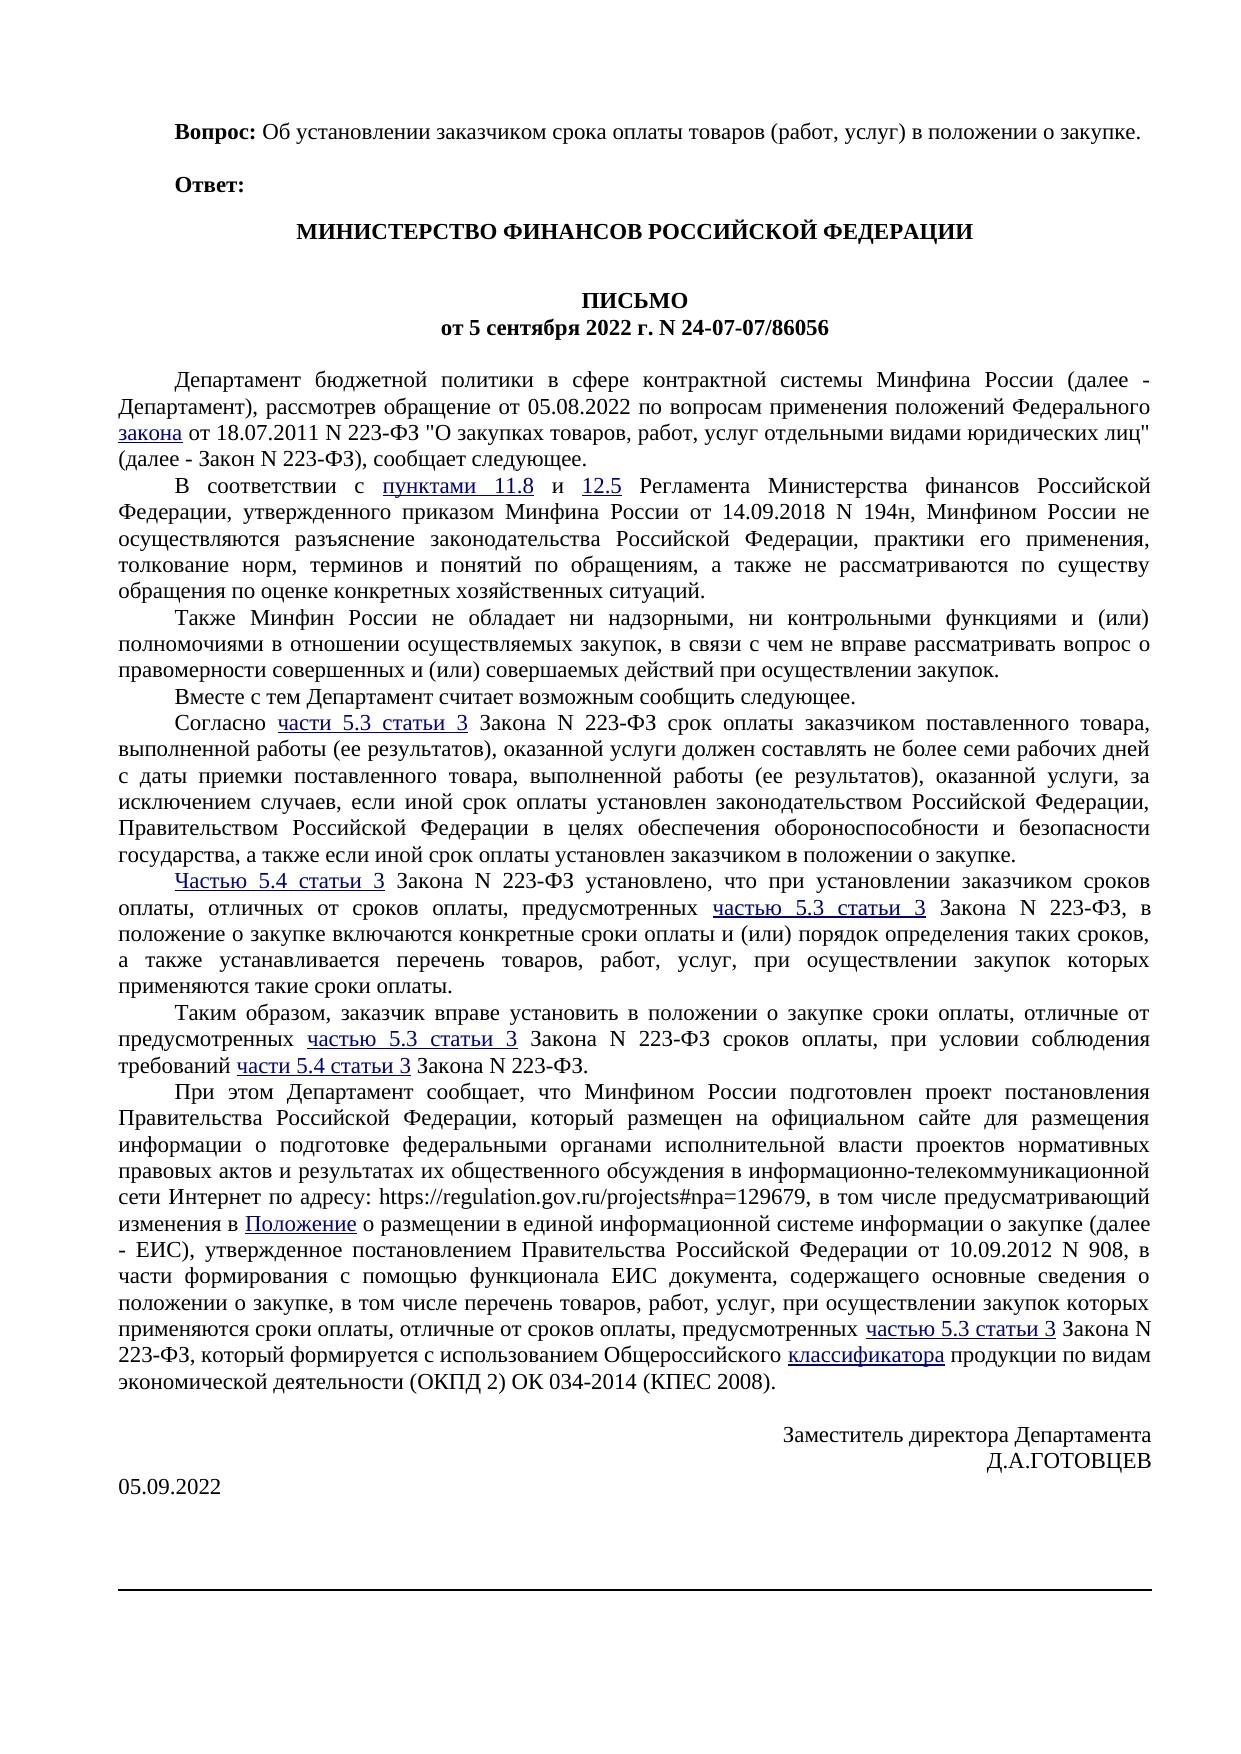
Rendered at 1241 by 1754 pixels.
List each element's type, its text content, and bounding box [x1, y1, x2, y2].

title от 5 сентября 2022 г. N 24-07-07/86056 [118, 314, 1152, 340]
text Также Минфин России не обладает ни надзорными, ни контрольными функциями и (или) полномочиями в отношении осуществляемых закупок, в связи с чем не вправе рассматривать вопрос о правомерности совершенных и (или) совершаемых действий при осуществлении закупок. [118, 604, 1152, 683]
title МИНИСТЕРСТВО ФИНАНСОВ РОССИЙСКОЙ ФЕДЕРАЦИИ [118, 218, 1152, 244]
text Департамент бюджетной политики в сфере контрактной системы Минфина России (далее - Департамент), рассмотрев обращение от 05.08.2022 по вопросам применения положений Федерального закона от 18.07.2011 N 223-ФЗ "О закупках товаров, работ, услуг отдельными видами юридических лиц" (далее - Закон N 223-ФЗ), сообщает следующее. [118, 366, 1152, 472]
text Заместитель директора Департамента [118, 1421, 1152, 1447]
text При этом Департамент сообщает, что Минфином России подготовлен проект постановления Правительства Российской Федерации, который размещен на официальном сайте для размещения информации о подготовке федеральными органами исполнительной власти проектов нормативных правовых актов и результатах их общественного обсуждения в информационно-телекоммуникационной сети Интернет по адресу: https://regulation.gov.ru/projects#npa=129679, в том числе предусматривающий изменения в Положение о размещении в единой информационной системе информации о закупке (далее - ЕИС), утвержденное постановлением Правительства Российской Федерации от 10.09.2012 N 908, в части формирования с помощью функционала ЕИС документа, содержащего основные сведения о положении о закупке, в том числе перечень товаров, работ, услуг, при осуществлении закупок которых применяются сроки оплаты, отличные от сроков оплаты, предусмотренных частью 5.3 статьи 3 Закона N 223-ФЗ, который формируется с использованием Общероссийского классификатора продукции по видам экономической деятельности (ОКПД 2) ОК 034-2014 (КПЕС 2008). [118, 1078, 1152, 1394]
text Ответ: [118, 171, 1152, 197]
text Частью 5.4 статьи 3 Закона N 223-ФЗ установлено, что при установлении заказчиком сроков оплаты, отличных от сроков оплаты, предусмотренных частью 5.3 статьи 3 Закона N 223-ФЗ, в положение о закупке включаются конкретные сроки оплаты и (или) порядок определения таких сроков, а также устанавливается перечень товаров, работ, услуг, при осуществлении закупок которых применяются такие сроки оплаты. [118, 867, 1152, 999]
text Таким образом, заказчик вправе установить в положении о закупке сроки оплаты, отличные от предусмотренных частью 5.3 статьи 3 Закона N 223-ФЗ сроков оплаты, при условии соблюдения требований части 5.4 статьи 3 Закона N 223-ФЗ. [118, 999, 1152, 1078]
text Д.А.ГОТОВЦЕВ [118, 1447, 1152, 1473]
text 05.09.2022 [118, 1473, 1152, 1500]
text Вместе с тем Департамент считает возможным сообщить следующее. [118, 683, 1152, 709]
text Согласно части 5.3 статьи 3 Закона N 223-ФЗ срок оплаты заказчиком поставленного товара, выполненной работы (ее результатов), оказанной услуги должен составлять не более семи рабочих дней с даты приемки поставленного товара, выполненной работы (ее результатов), оказанной услуги, за исключением случаев, если иной срок оплаты установлен законодательством Российской Федерации, Правительством Российской Федерации в целях обеспечения обороноспособности и безопасности государства, а также если иной срок оплаты установлен заказчиком в положении о закупке. [118, 709, 1152, 867]
text В соответствии с пунктами 11.8 и 12.5 Регламента Министерства финансов Российской Федерации, утвержденного приказом Минфина России от 14.09.2018 N 194н, Минфином России не осуществляются разъяснение законодательства Российской Федерации, практики его применения, толкование норм, терминов и понятий по обращениям, а также не рассматриваются по существу обращения по оценке конкретных хозяйственных ситуаций. [118, 472, 1152, 604]
title ПИСЬМО [118, 287, 1152, 314]
text Вопрос: Об установлении заказчиком срока оплаты товаров (работ, услуг) в положении о закупке. [118, 118, 1152, 144]
